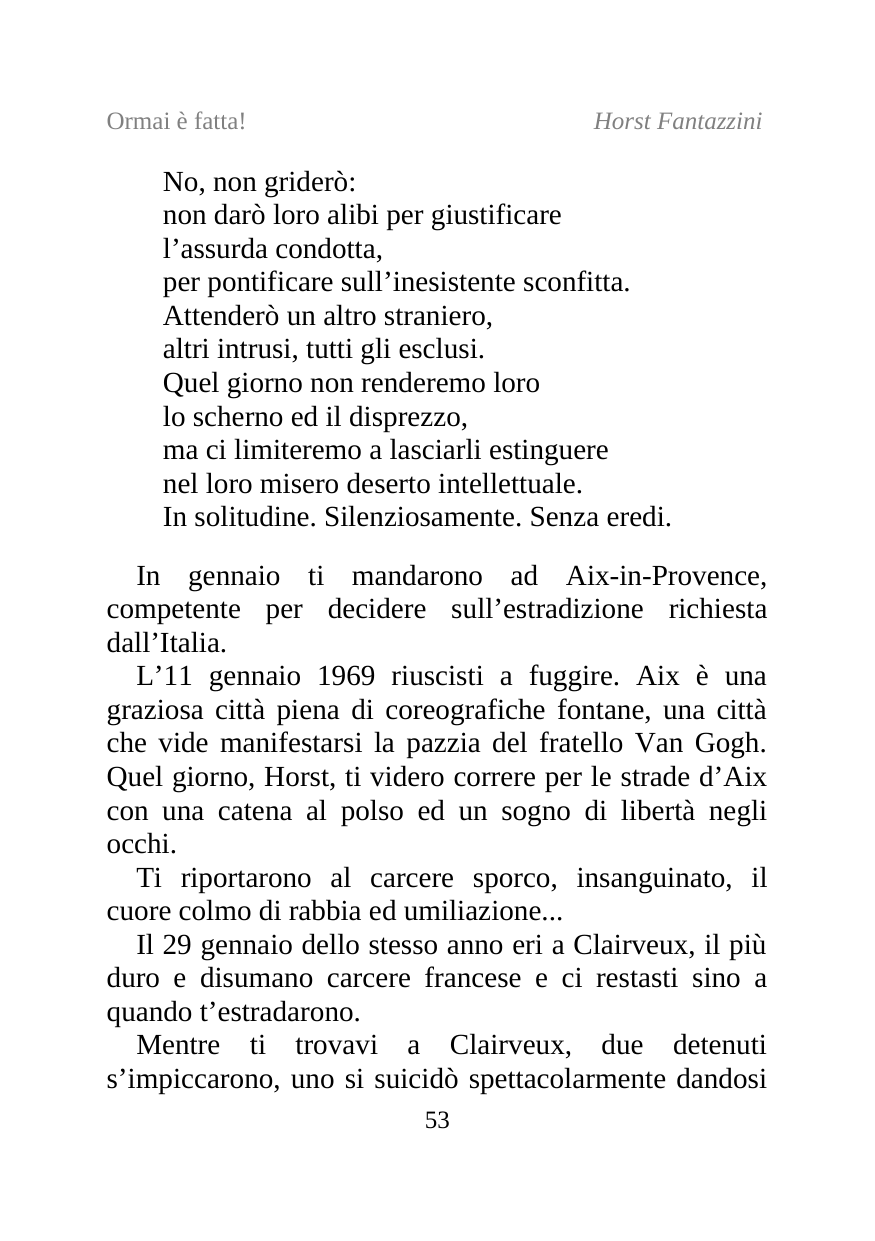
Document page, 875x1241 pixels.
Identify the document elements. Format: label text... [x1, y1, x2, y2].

text L’11 gennaio 1969 riuscisti a fuggire. Aix è una graziosa città piena di coreografiche fontane, una città che vide manifestarsi la pazzia del fratello Van Gogh. Quel giorno, Horst, ti videro correre per le strade d’Aix con una catena al polso ed un sogno di libertà negli occhi. [106, 658, 768, 860]
text In gennaio ti mandarono ad Aix-in-Provence, competente per decidere sull’estradizione richiesta dall’Italia. [106, 558, 768, 658]
text Ti riportarono al carcere sporco, insanguinato, il cuore colmo di rabbia ed umiliazione... [106, 860, 768, 927]
text Mentre ti trovavi a Clairveux, due detenuti s’impiccarono, uno si suicidò spettacolarmente dandosi [106, 1027, 768, 1094]
text No, non griderò: non darò loro alibi per giustificare l’assurda condotta, per pontificare sull’inesistente sconfitta. Attenderò un altro straniero, altri intrusi, tutti gli esclusi. Quel giorno non renderemo loro lo scherno ed il disprezzo, ma ci limiteremo a lasciarli estinguere nel loro misero deserto intellettuale. In solitudine. Silenziosamente. Senza eredi. [163, 164, 768, 533]
text Il 29 gennaio dello stesso anno eri a Clairveux, il più duro e disumano carcere francese e ci restasti sino a quando t’estradarono. [106, 927, 768, 1027]
